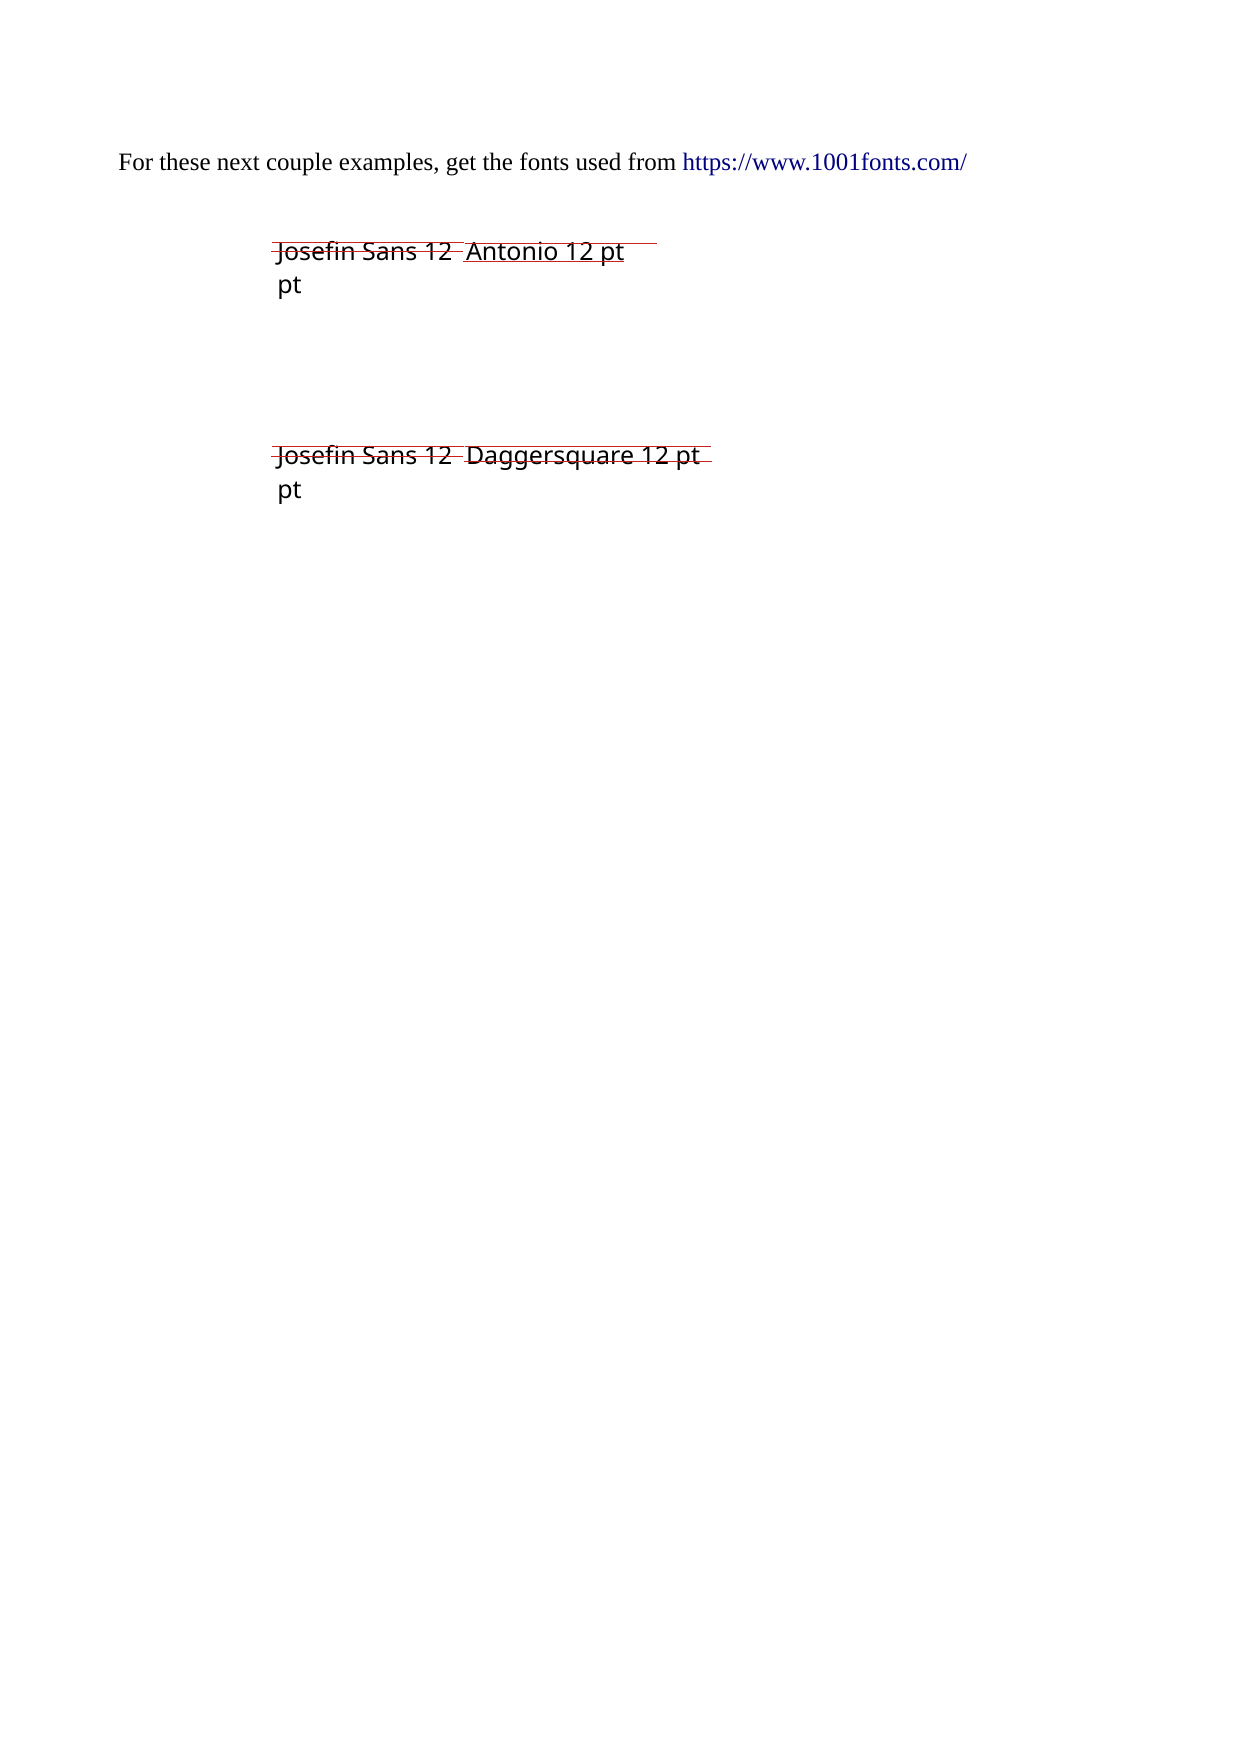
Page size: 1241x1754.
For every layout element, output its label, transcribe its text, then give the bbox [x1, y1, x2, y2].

table_header Josefin Sans 12 pt [277, 233, 466, 351]
table_header Daggersquare 12 pt [466, 438, 714, 556]
table_header Antonio 12 pt [466, 233, 714, 351]
table_header Josefin Sans 12 pt [277, 438, 466, 556]
text For these next couple examples, get the fonts used from https://www.1001fonts.com/ [118, 147, 1122, 176]
